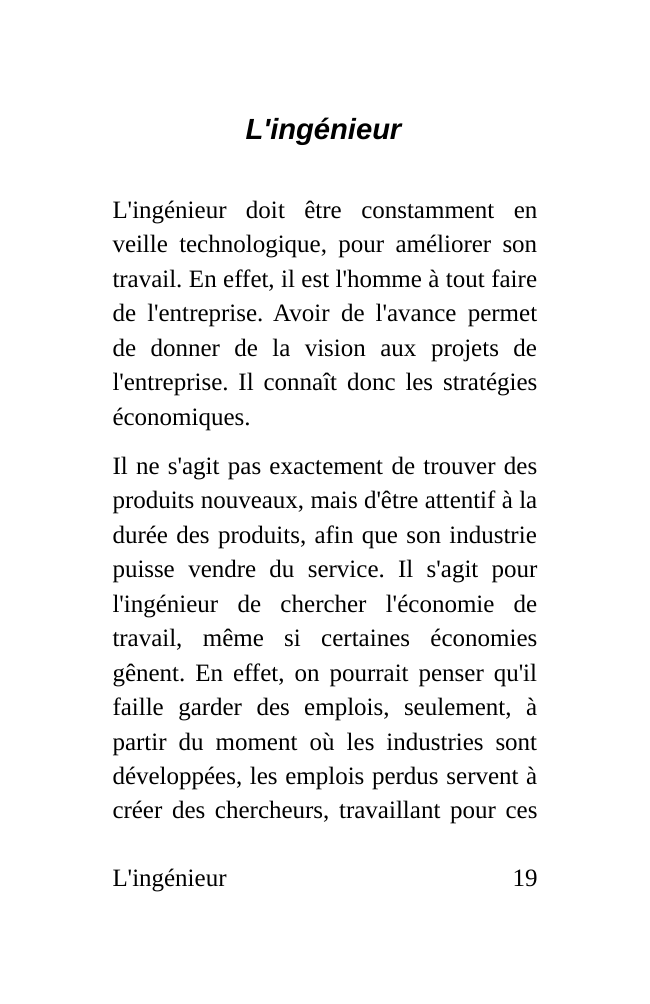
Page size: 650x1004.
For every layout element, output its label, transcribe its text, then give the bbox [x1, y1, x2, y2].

text L'ingénieur doit être constamment en veille technologique, pour améliorer son travail. En effet, il est l'homme à tout faire de l'entreprise. Avoir de l'avance permet de donner de la vision aux projets de l'entreprise. Il connaît donc les stratégies économiques. [112, 195, 537, 430]
text Il ne s'agit pas exactement de trouver des produits nouveaux, mais d'être attentif à la durée des produits, afin que son industrie puisse vendre du service. Il s'agit pour l'ingénieur de chercher l'économie de travail, même si certaines économies gênent. En effet, on pourrait penser qu'il faille garder des emplois, seulement, à partir du moment où les industries sont développées, les emplois perdus servent à créer des chercheurs, travaillant pour ces [112, 451, 537, 824]
subtitle L'ingénieur [112, 112, 537, 146]
